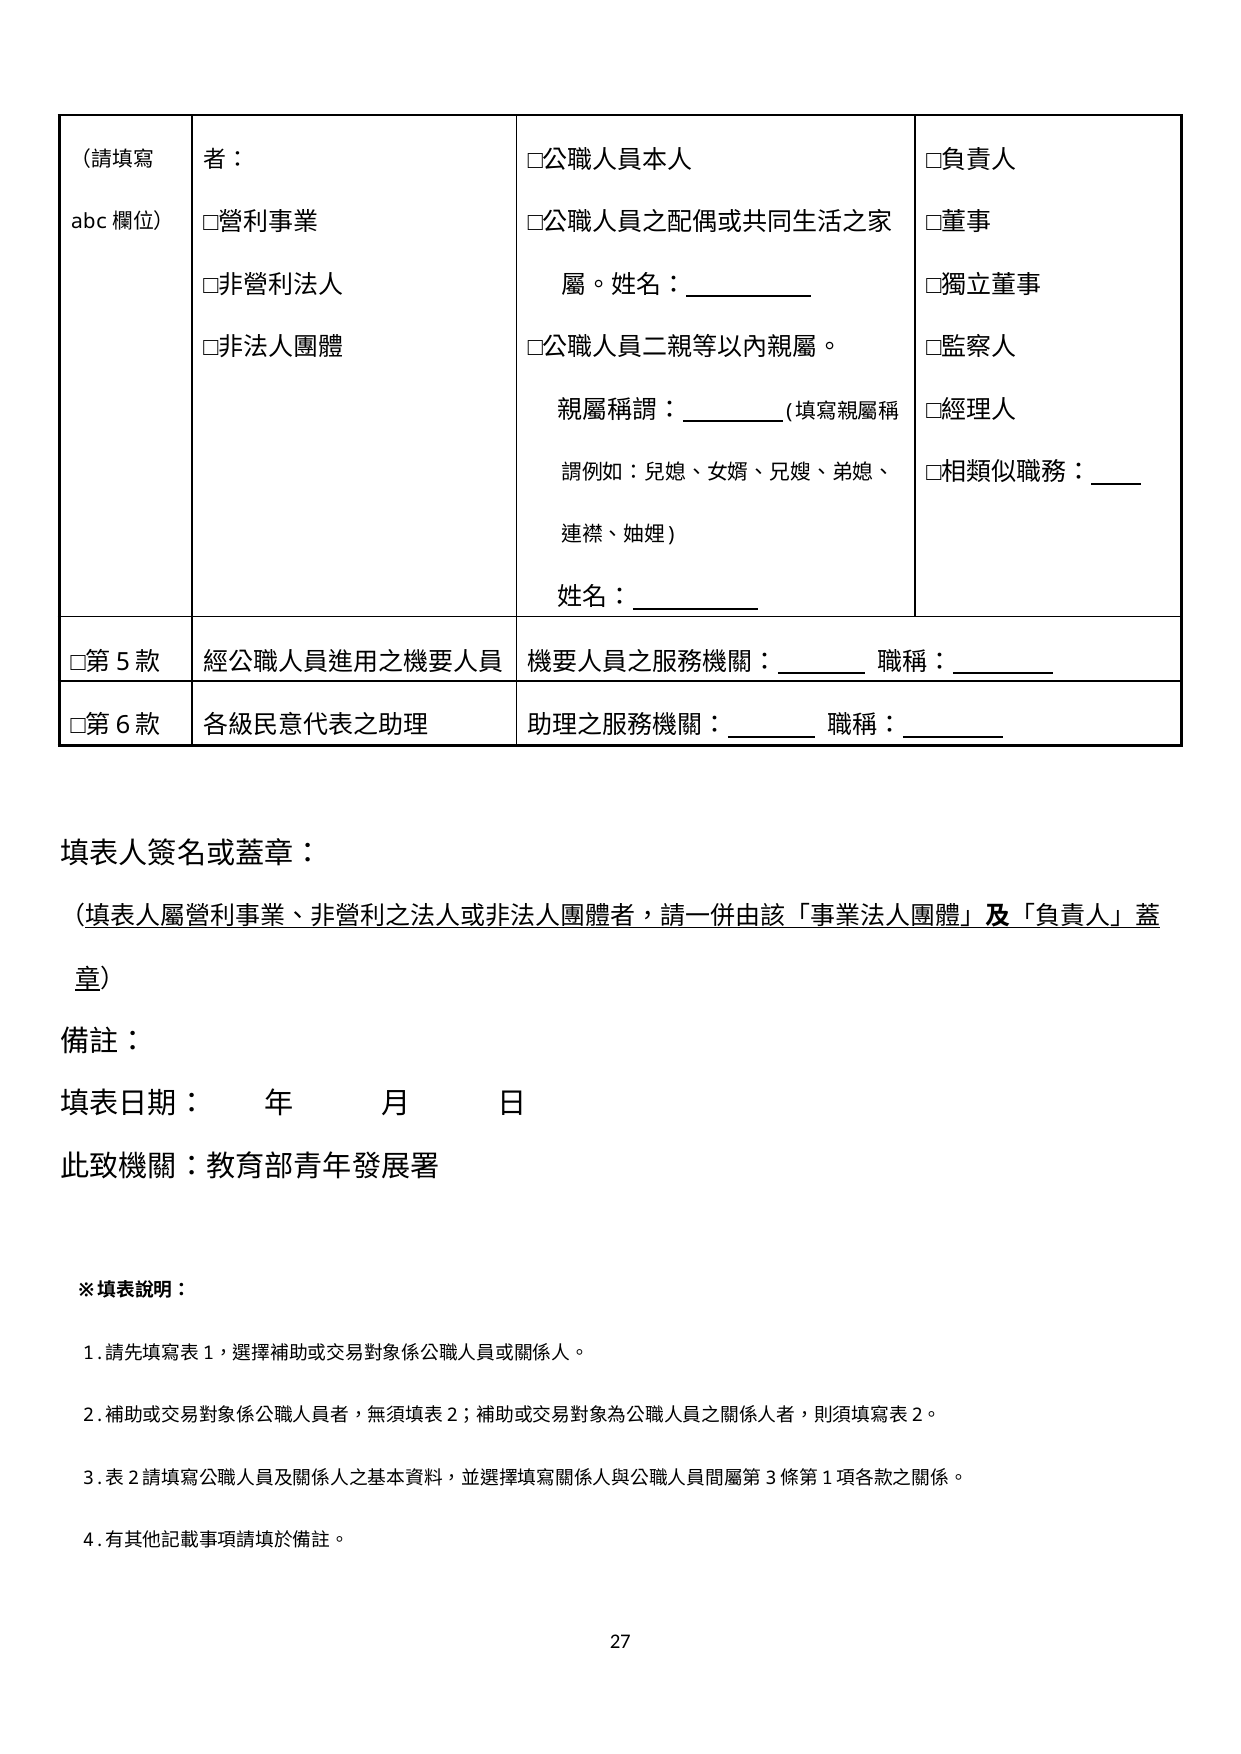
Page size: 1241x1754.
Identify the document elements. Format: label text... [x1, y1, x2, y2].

text 3.表2請填寫公職人員及關係人之基本資料，並選擇填寫關係人與公職人員間屬第3條第1項各款之關係。 [14, 1434, 1240, 1497]
table_cell □第5款 [61, 617, 191, 680]
table_cell 各級民意代表之助理 [193, 682, 516, 744]
table_cell 者： □營利事業 □非營利法人 □非法人團體 [193, 116, 516, 616]
table_cell □公職人員本人 □公職人員之配偶或共同生活之家屬。姓名： □公職人員二親等以內親屬。 親屬稱謂： (填寫親屬稱謂例如：兒媳、女婿、兄嫂、弟媳、連襟、妯娌) 姓名： [517, 116, 914, 616]
text 填表日期： 年 月 日 [60, 1059, 1165, 1122]
text 備註： [60, 997, 1165, 1059]
text 4.有其他記載事項請填於備註。 [14, 1497, 1240, 1559]
text 此致機關：教育部青年發展署 [60, 1122, 1165, 1184]
text 填表人簽名或蓋章： [60, 809, 1165, 872]
table_cell 機要人員之服務機關： 職稱： [517, 617, 1180, 680]
table_cell （請填寫abc欄位） [61, 116, 191, 616]
text 2.補助或交易對象係公職人員者，無須填表2；補助或交易對象為公職人員之關係人者，則須填寫表2。 [14, 1372, 1240, 1434]
table_cell 助理之服務機關： 職稱： [517, 682, 1180, 744]
table_cell □負責人 □董事 □獨立董事 □監察人 □經理人 □相類似職務： [916, 116, 1180, 616]
table_cell 經公職人員進用之機要人員 [193, 617, 516, 680]
table_cell □第6款 [61, 682, 191, 744]
text （填表人屬營利事業、非營利之法人或非法人團體者，請一併由該「事業法人團體」及「負責人」蓋章） [60, 872, 1165, 997]
text ※填表說明： [75, 1247, 1165, 1309]
text 1.請先填寫表1，選擇補助或交易對象係公職人員或關係人。 [14, 1309, 1240, 1372]
